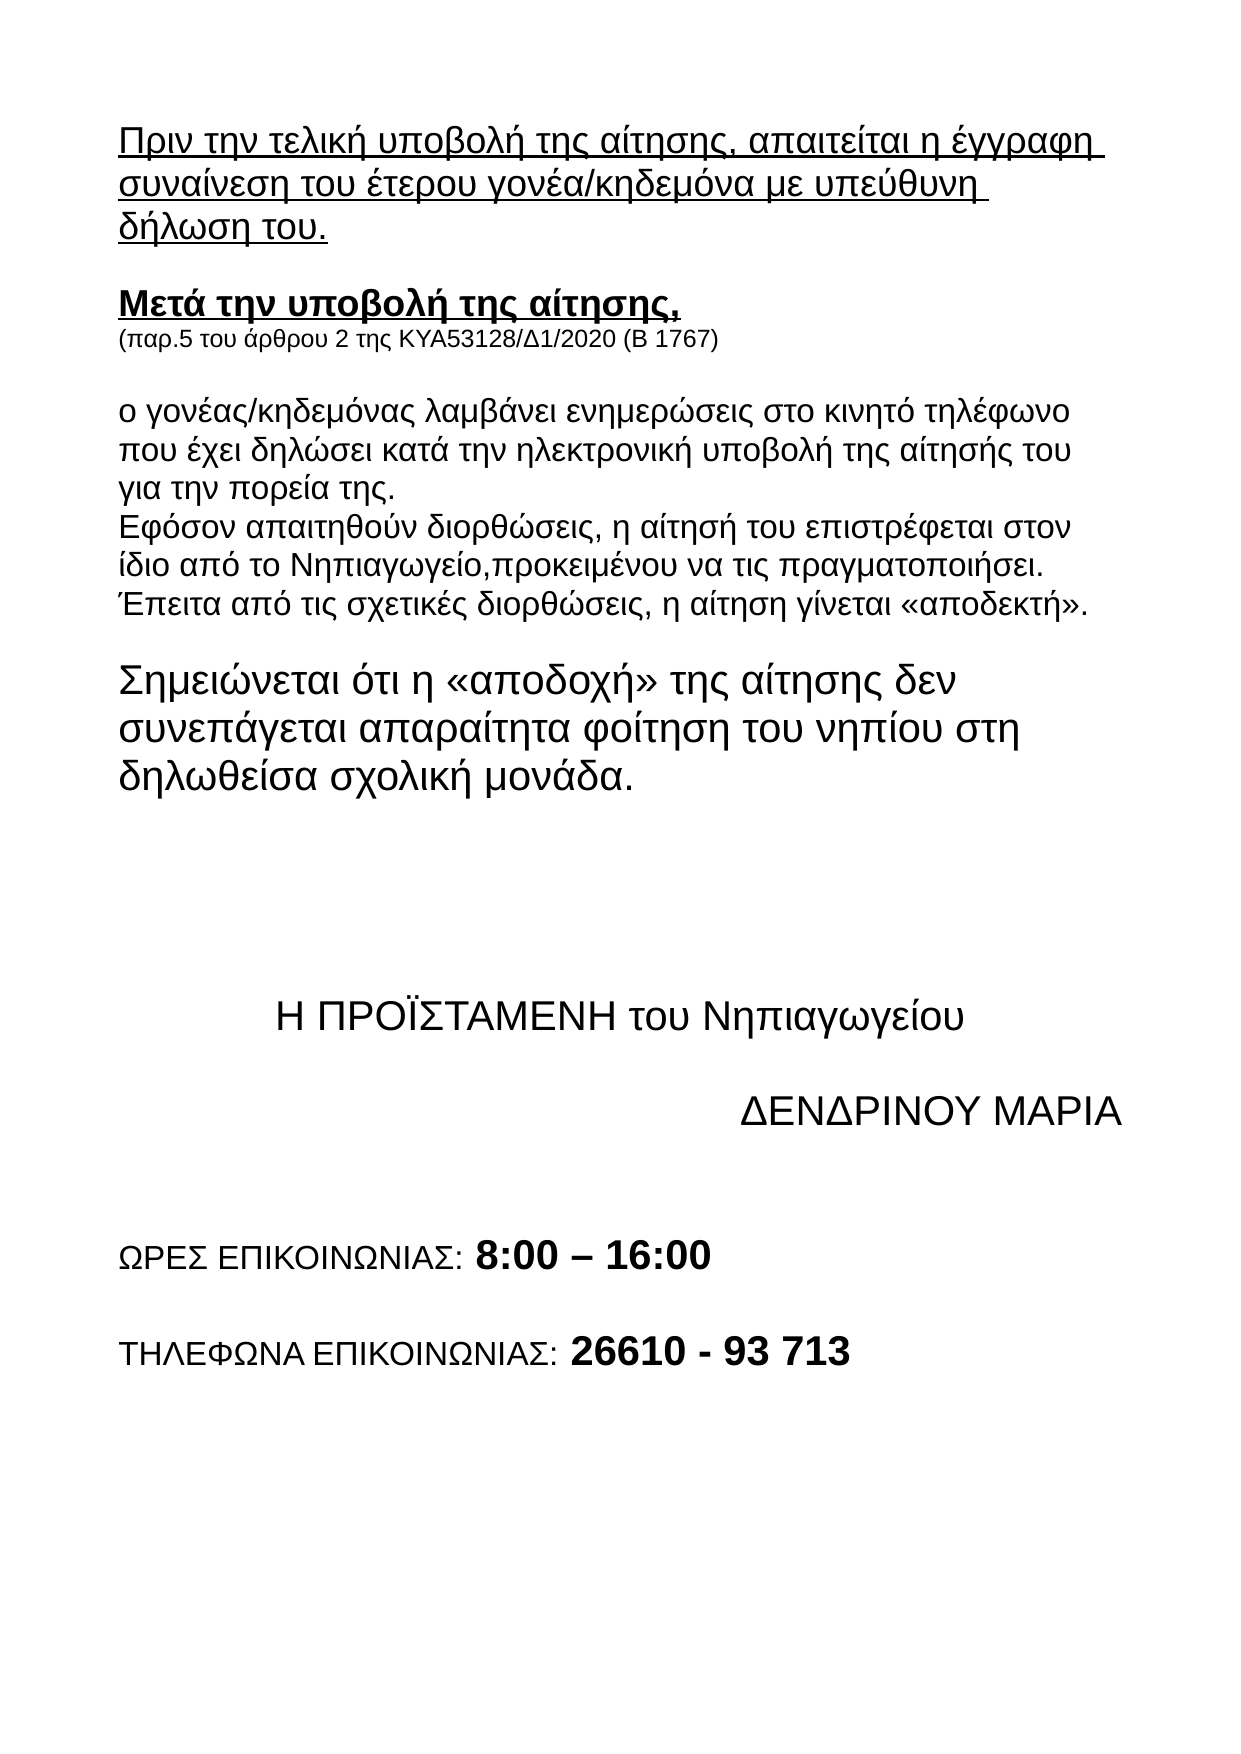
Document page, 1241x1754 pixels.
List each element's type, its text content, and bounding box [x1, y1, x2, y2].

text Πριν την τελική υποβολή της αίτησης, απαιτείται η έγγραφη συναίνεση του έτερου γονέα/κηδεμόνα με υπεύθυνη δήλωση του. [118, 118, 1122, 247]
text ΔΕΝΔΡΙΝΟΥ ΜΑΡΙΑ [118, 1087, 1122, 1135]
text ΩΡΕΣ ΕΠΙΚΟΙΝΩΝΙΑΣ: 8:00 – 16:00 [118, 1231, 1122, 1278]
text Μετά την υποβολή της αίτησης, [118, 281, 1122, 324]
text ΤΗΛΕΦΩΝΑ ΕΠΙΚΟΙΝΩΝΙΑΣ: 26610 - 93 713 [118, 1326, 1122, 1374]
text Η ΠΡΟΪΣΤΑΜΕΝΗ του Νηπιαγωγείου [118, 991, 1122, 1039]
text Σημειώνεται ότι η «αποδοχή» της αίτησης δεν συνεπάγεται απαραίτητα φοίτηση του νηπίου στη δηλωθείσα σχολική μονάδα. [118, 656, 1122, 799]
text ο γονέας/κηδεμόνας λαμβάνει ενημερώσεις στο κινητό τηλέφωνο που έχει δηλώσει κατά την ηλεκτρονική υποβολή της αίτησής του για την πορεία της. [118, 391, 1122, 507]
text (παρ.5 του άρθρου 2 της ΚΥΑ53128/Δ1/2020 (Β 1767) [118, 324, 1122, 353]
text Εφόσον απαιτηθούν διορθώσεις, η αίτησή του επιστρέφεται στον ίδιο από το Νηπιαγωγείο,προκειμένου να τις πραγματοποιήσει. Έπειτα από τις σχετικές διορθώσεις, η αίτηση γίνεται «αποδεκτή». [118, 507, 1122, 622]
